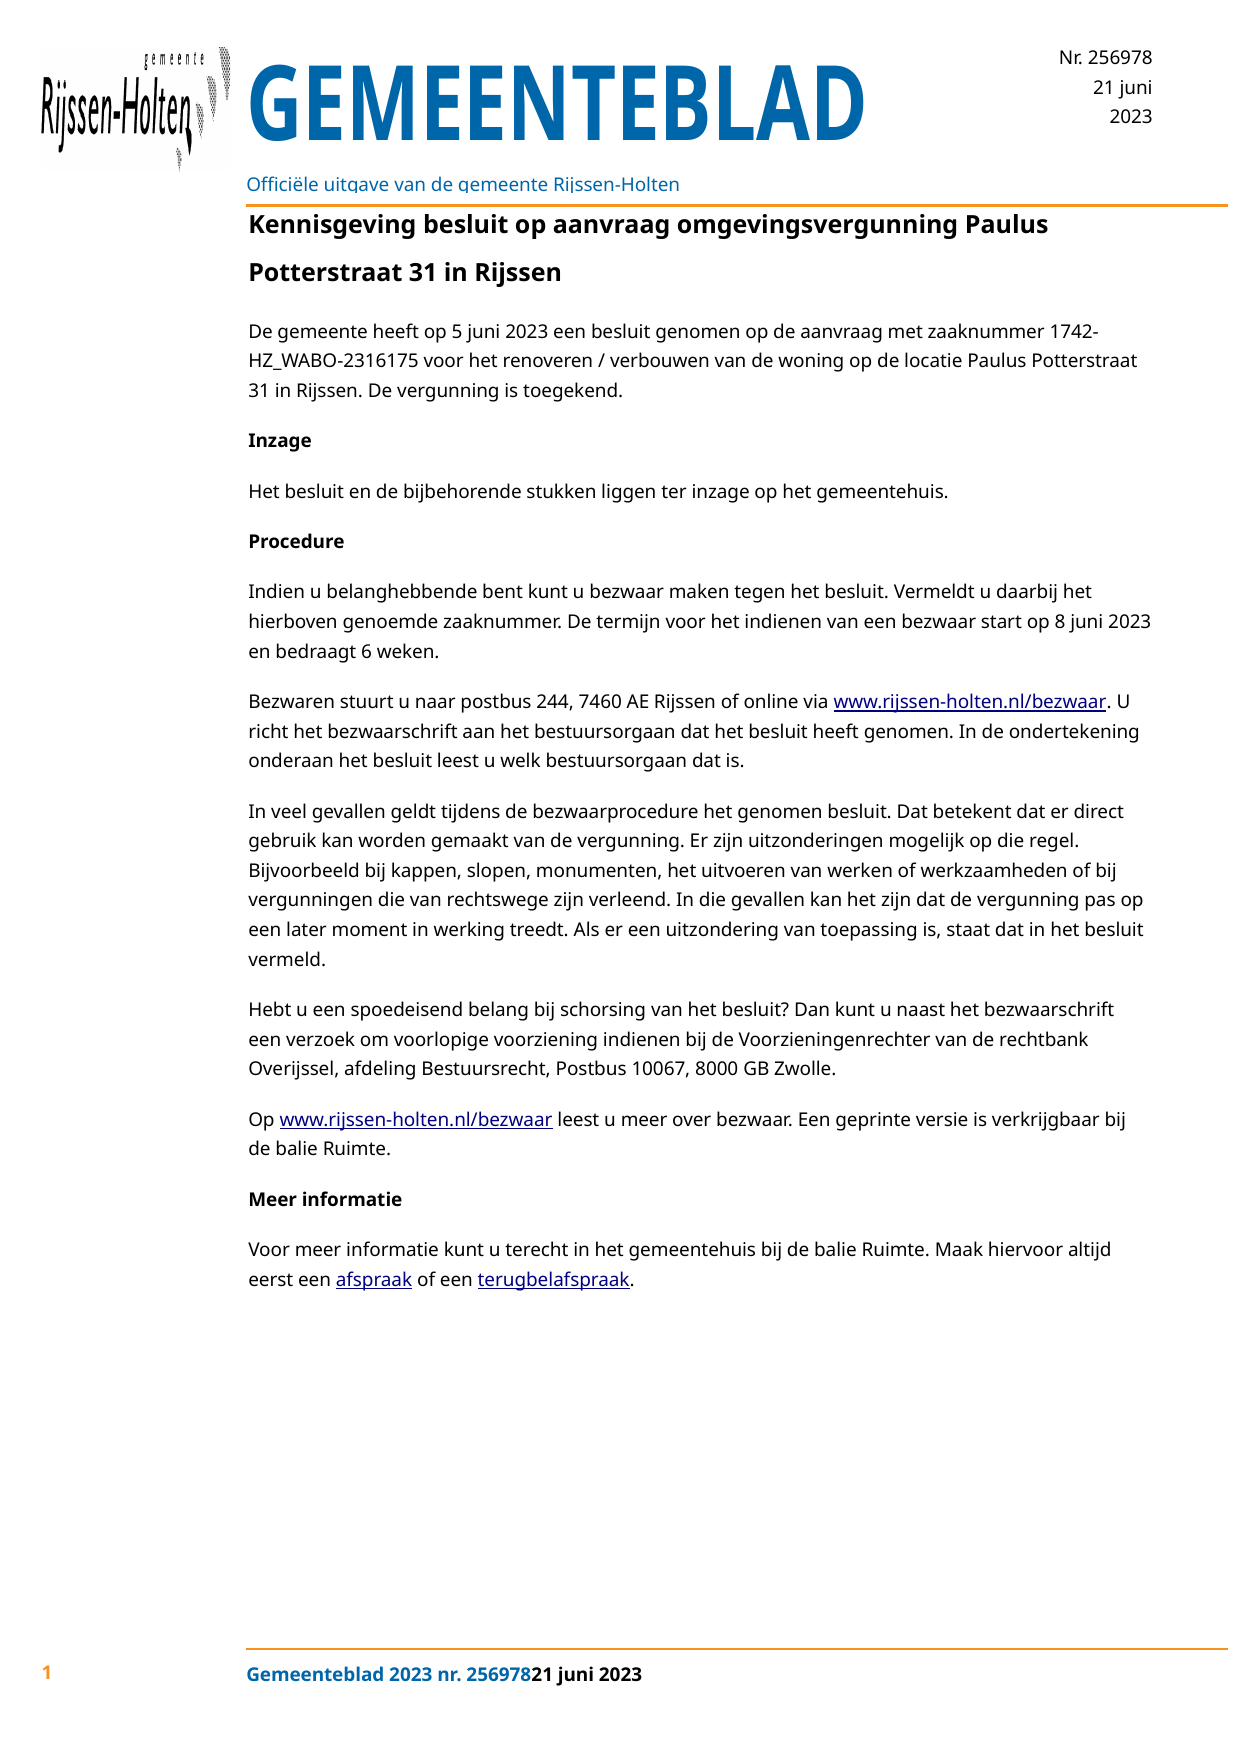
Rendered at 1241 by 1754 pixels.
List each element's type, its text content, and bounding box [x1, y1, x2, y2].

text Bezwaren stuurt u naar postbus 244, 7460 AE Rijssen of online via www.rijssen-holten.nl/bezwaar. U richt het bezwaarschrift aan het bestuursorgaan dat het besluit heeft genomen. In de ondertekening onderaan het besluit leest u welk bestuursorgaan dat is. [248, 688, 1152, 773]
text Meer informatie [248, 1186, 1152, 1212]
text Het besluit en de bijbehorende stukken liggen ter inzage op het gemeentehuis. [248, 478, 1152, 504]
text Indien u belanghebbende bent kunt u bezwaar maken tegen het besluit. Vermeldt u daarbij het hierboven genoemde zaaknummer. De termijn voor het indienen van een bezwaar start op 8 juni 2023 en bedraagt 6 weken. [248, 579, 1152, 664]
text Inzage [248, 427, 1152, 453]
text Hebt u een spoedeisend belang bij schorsing van het besluit? Dan kunt u naast het bezwaarschrift een verzoek om voorlopige voorziening indienen bij de Voorzieningenrechter van de rechtbank Overijssel, afdeling Bestuursrecht, Postbus 10067, 8000 GB Zwolle. [248, 996, 1152, 1081]
text Op www.rijssen-holten.nl/bezwaar leest u meer over bezwaar. Een geprinte versie is verkrijgbaar bij de balie Ruimte. [248, 1106, 1152, 1161]
text Kennisgeving besluit op aanvraag omgevingsvergunning Paulus Potterstraat 31 in Rijssen [248, 207, 1152, 288]
text Procedure [248, 528, 1152, 554]
text De gemeente heeft op 5 juni 2023 een besluit genomen op de aanvraag met zaaknummer 1742-HZ_WABO-2316175 voor het renoveren / verbouwen van de woning op de locatie Paulus Potterstraat 31 in Rijssen. De vergunning is toegekend. [248, 318, 1152, 403]
picture [41, 47, 231, 172]
text In veel gevallen geldt tijdens de bezwaarprocedure het genomen besluit. Dat betekent dat er direct gebruik kan worden gemaakt van de vergunning. Er zijn uitzonderingen mogelijk op die regel. Bijvoorbeeld bij kappen, slopen, monumenten, het uitvoeren van werken of werkzaamheden of bij vergunningen die van rechtswege zijn verleend. In die gevallen kan het zijn dat de vergunning pas op een later moment in werking treedt. Als er een uitzondering van toepassing is, staat dat in het besluit vermeld. [248, 798, 1152, 972]
text Voor meer informatie kunt u terecht in het gemeentehuis bij de balie Ruimte. Maak hiervoor altijd eerst een afspraak of een terugbelafspraak. [248, 1236, 1152, 1292]
